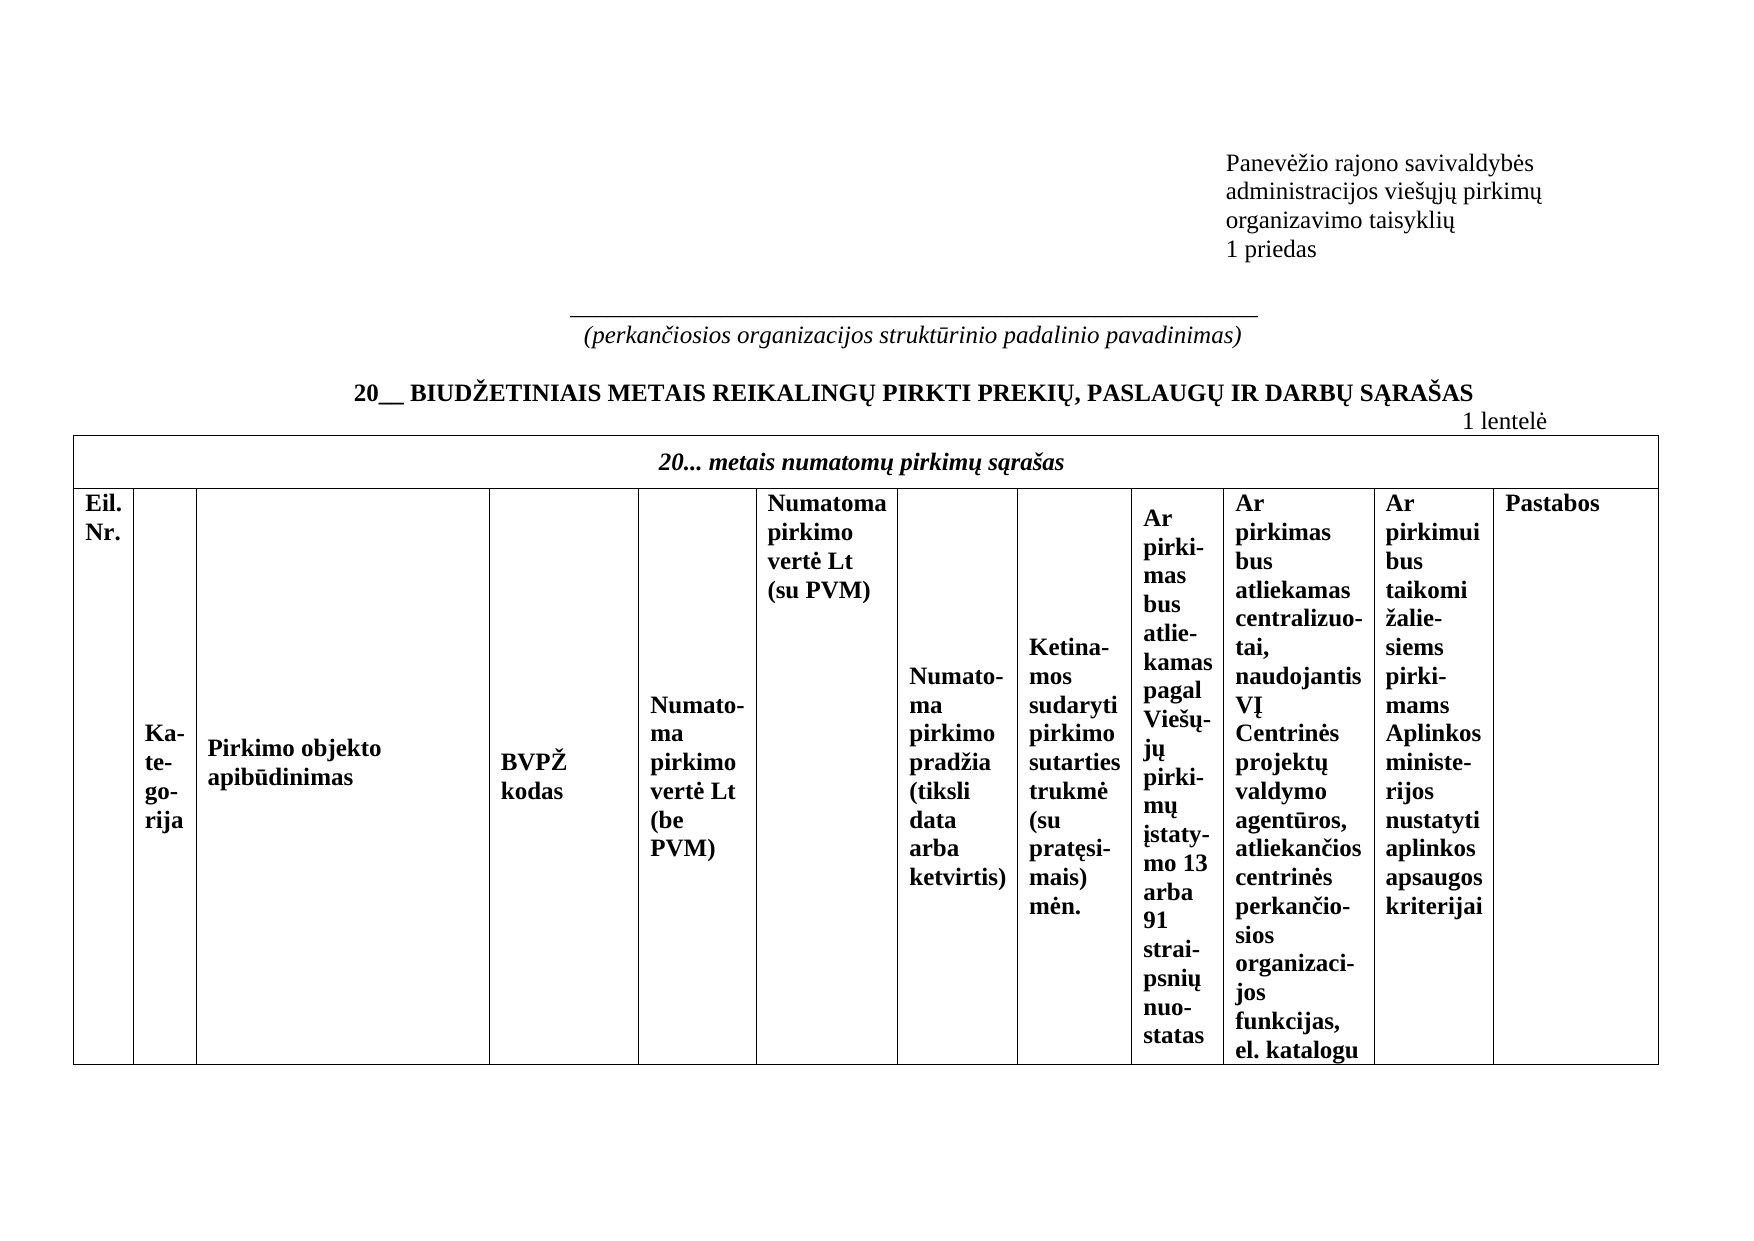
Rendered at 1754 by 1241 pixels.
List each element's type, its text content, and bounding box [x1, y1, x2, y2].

text 1 priedas [1226, 234, 1636, 263]
text Panevėžio rajono savivaldybės [1226, 148, 1636, 176]
text (perkančiosios organizacijos struktūrinio padalinio pavadinimas) [192, 320, 1636, 349]
table_cell Ar pirki- mas bus atlie-kamas pagal Viešų- jų pirki- mų įstaty-mo 13 arba 91 strai-psnių nuo-statas [1132, 489, 1223, 1063]
table_cell Ar pirkimui bus taikomi žalie- siems pirki- mams Aplinkos ministe- rijos nustatyti aplinkos apsaugos kriterijai [1375, 489, 1493, 1063]
table_cell Ka- te-go-rija [134, 489, 196, 1063]
table_cell Pastabos [1494, 489, 1658, 1063]
text 1 lentelė [192, 406, 1636, 435]
table_cell BVPŽ kodas [490, 489, 638, 1063]
table_header 20... metais numatomų pirkimų sąrašas [74, 436, 1658, 487]
table_cell Numatoma pirkimo vertė Lt (su PVM) [757, 489, 897, 1063]
table_cell Numato-ma pirkimo pradžia (tiksli data arba ketvirtis) [898, 489, 1017, 1063]
table_cell Eil. Nr. [74, 489, 133, 1063]
table_cell Pirkimo objekto apibūdinimas [197, 489, 489, 1063]
table_cell Numato-ma pirkimo vertė Lt (be PVM) [639, 489, 756, 1063]
table_cell Ketina- mos sudaryti pirkimo sutarties trukmė (su pratęsi- mais) mėn. [1018, 489, 1131, 1063]
text organizavimo taisyklių [1226, 205, 1636, 234]
text 20__ BIUDŽETINIAIS METAIS REIKALINGŲ PIRKTI PREKIŲ, PASLAUGŲ IR DARBŲ SĄRAŠAS [192, 378, 1636, 406]
text administracijos viešųjų pirkimų [1226, 176, 1636, 205]
table_cell Ar pirkimas bus atliekamas centralizuo- tai, naudojantis VĮ Centrinės projektų valdymo agentūros, atliekančios centrinės perkančio- sios organizaci- jos funkcijas, el. katalogu [1224, 489, 1374, 1063]
text _______________________________________________________ [192, 291, 1636, 320]
